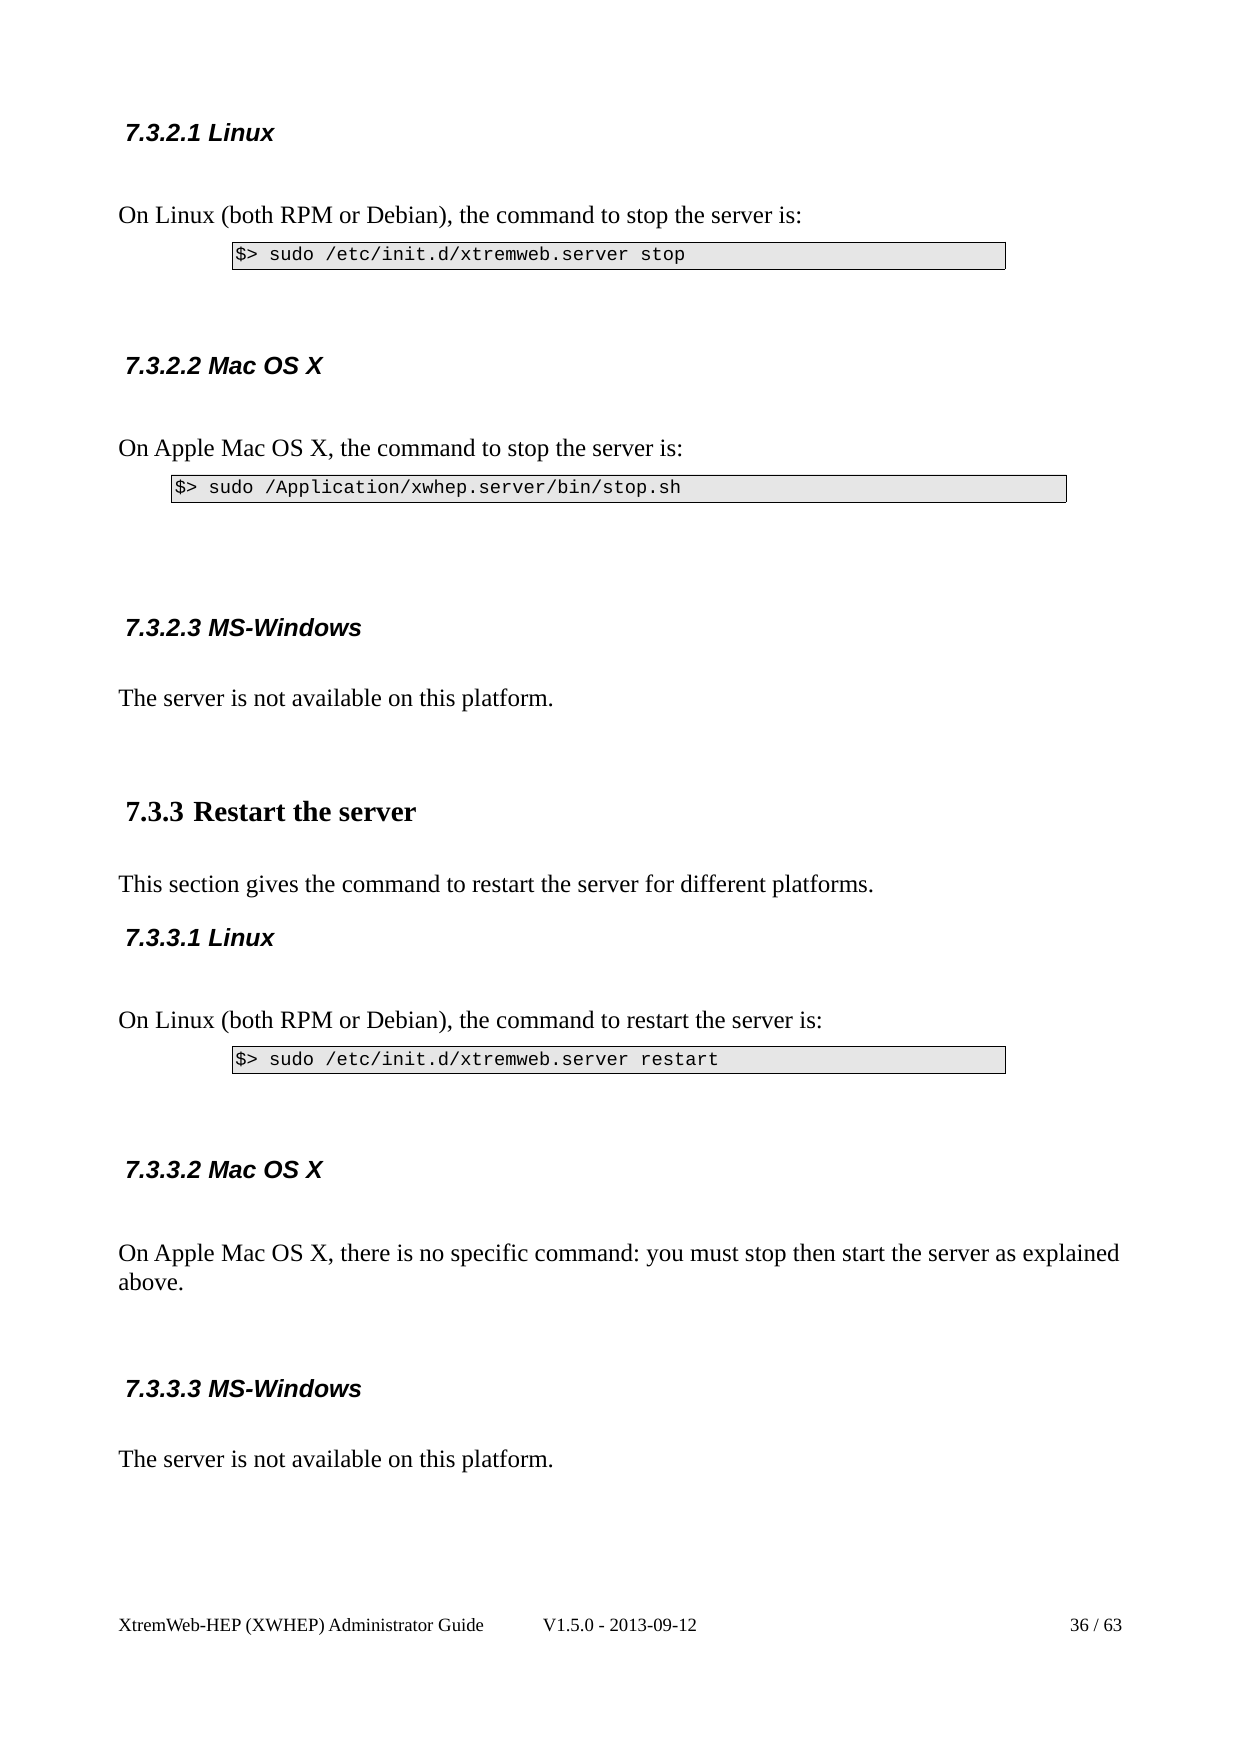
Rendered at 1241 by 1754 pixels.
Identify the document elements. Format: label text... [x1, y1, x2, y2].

text On Apple Mac OS X, there is no specific command: you must stop then start the server as explained above. [118, 1238, 1122, 1295]
text On Linux (both RPM or Debian), the command to restart the server is: [118, 1005, 1122, 1034]
subtitle Linux [118, 118, 1122, 147]
subtitle Mac OS X [118, 1156, 1122, 1184]
text The server is not available on this platform. [118, 683, 1122, 712]
text This section gives the command to restart the server for different platforms. [118, 869, 1122, 898]
text The server is not available on this platform. [118, 1444, 1122, 1473]
subtitle Restart the server [118, 794, 1122, 828]
subtitle MS-Windows [118, 613, 1122, 642]
text $> sudo /Application/xwhep.server/bin/stop.sh [172, 476, 1066, 502]
text On Apple Mac OS X, the command to stop the server is: [118, 433, 1122, 462]
subtitle Linux [118, 923, 1122, 951]
subtitle Mac OS X [118, 351, 1122, 379]
text On Linux (both RPM or Debian), the command to stop the server is: [118, 200, 1122, 229]
text $> sudo /etc/init.d/xtremweb.server restart [233, 1047, 1005, 1073]
text $> sudo /etc/init.d/xtremweb.server stop [233, 243, 1005, 269]
subtitle MS-Windows [118, 1374, 1122, 1403]
